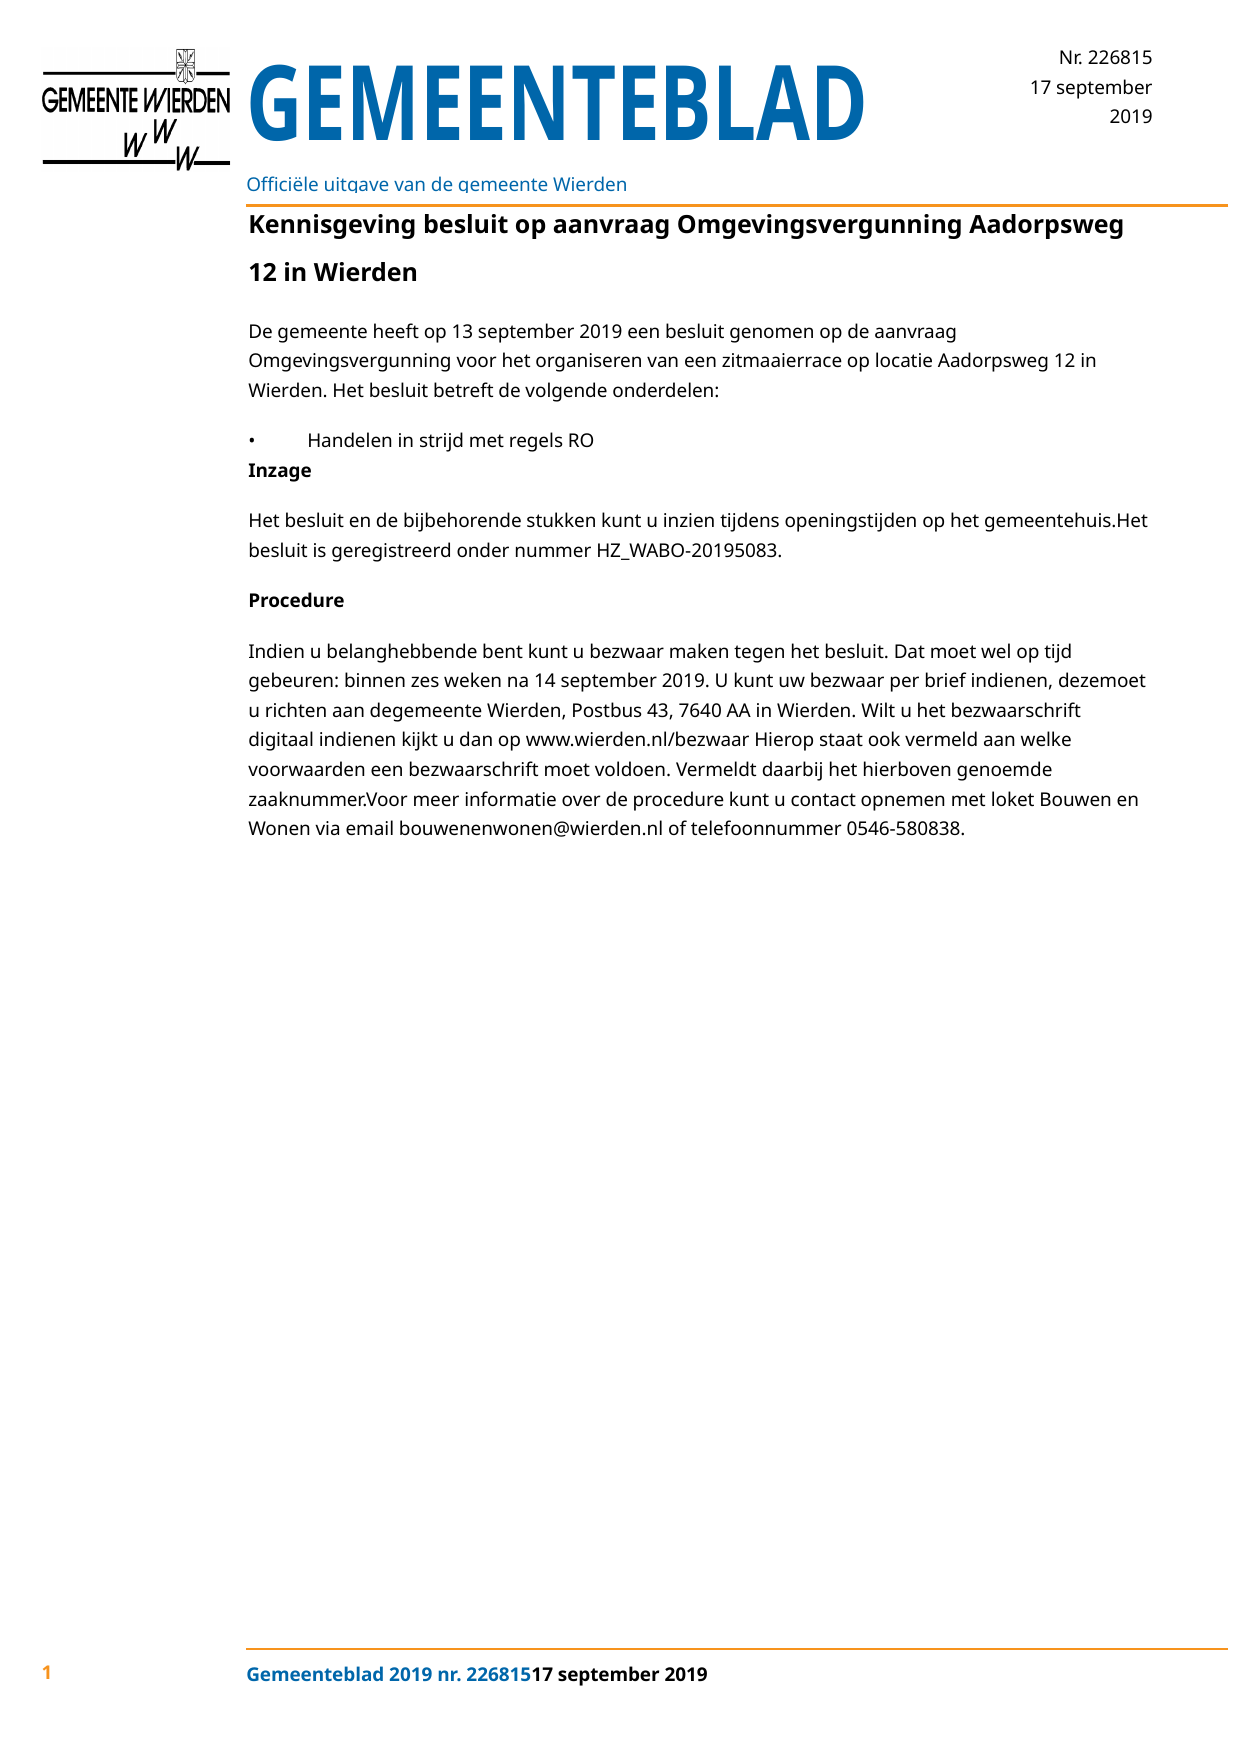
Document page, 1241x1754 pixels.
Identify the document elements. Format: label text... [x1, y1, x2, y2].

text Procedure [248, 587, 1152, 613]
list Handelen in strijd met regels RO [248, 427, 1152, 453]
text Inzage [248, 457, 1152, 483]
text Het besluit en de bijbehorende stukken kunt u inzien tijdens openingstijden op het gemeentehuis.Het besluit is geregistreerd onder nummer HZ_WABO-20195083. [248, 507, 1152, 563]
text De gemeente heeft op 13 september 2019 een besluit genomen op de aanvraag Omgevingsvergunning voor het organiseren van een zitmaaierrace op locatie Aadorpsweg 12 in Wierden. Het besluit betreft de volgende onderdelen: [248, 318, 1152, 403]
text Indien u belanghebbende bent kunt u bezwaar maken tegen het besluit. Dat moet wel op tijd gebeuren: binnen zes weken na 14 september 2019. U kunt uw bezwaar per brief indienen, dezemoet u richten aan degemeente Wierden, Postbus 43, 7640 AA in Wierden. Wilt u het bezwaarschrift digitaal indienen kijkt u dan op www.wierden.nl/bezwaar Hierop staat ook vermeld aan welke voorwaarden een bezwaarschrift moet voldoen. Vermeldt daarbij het hierboven genoemde zaaknummer.Voor meer informatie over de procedure kunt u contact opnemen met loket Bouwen en Wonen via email bouwenenwonen@wierden.nl of telefoonnummer 0546-580838. [248, 638, 1152, 841]
text Kennisgeving besluit op aanvraag Omgevingsvergunning Aadorpsweg 12 in Wierden [248, 207, 1152, 288]
picture [41, 47, 231, 172]
